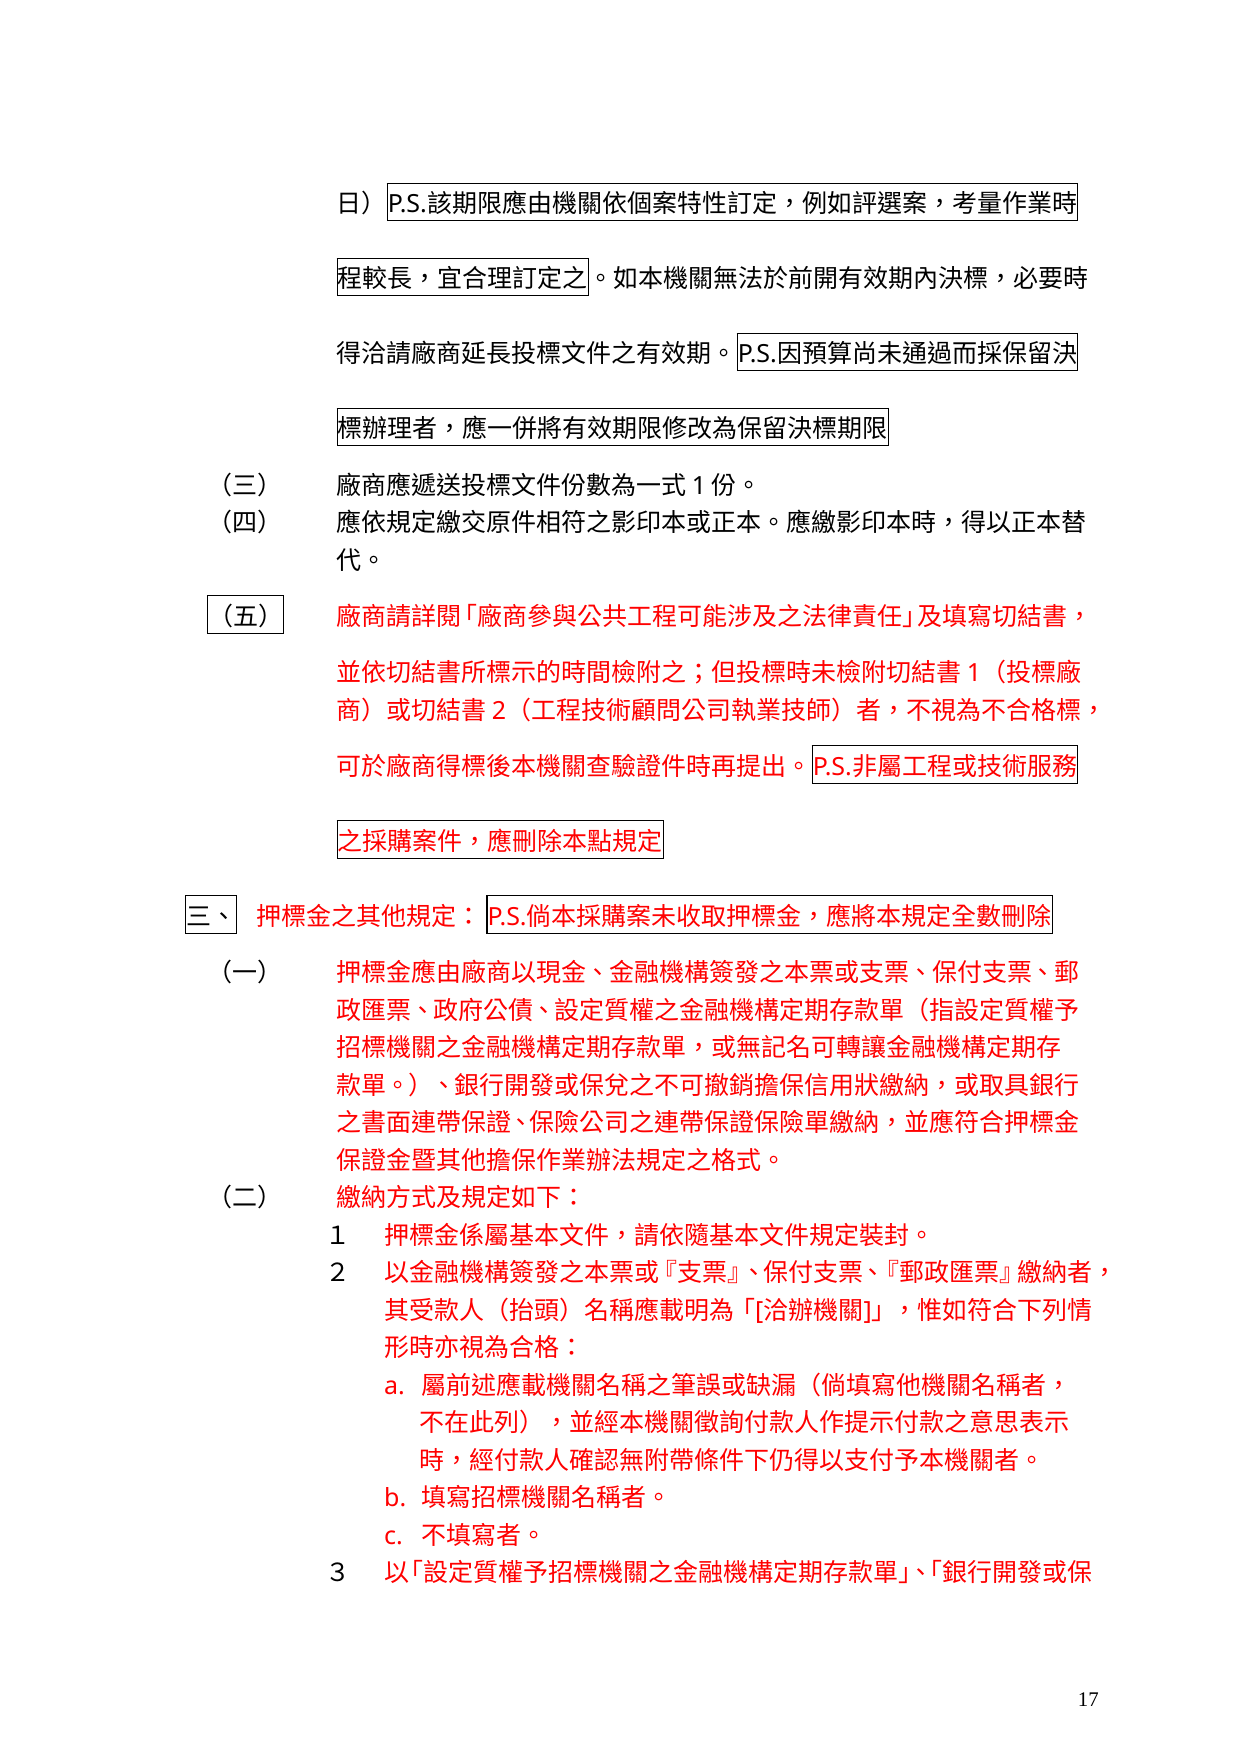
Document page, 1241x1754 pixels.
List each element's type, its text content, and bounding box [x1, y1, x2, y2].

subtitle 應依規定繳交原件相符之影印本或正本。應繳影印本時，得以正本替代。 [207, 502, 1092, 577]
subtitle 日）P.S.該期限應由機關依個案特性訂定，例如評選案，考量作業時程較長，宜合理訂定之。如本機關無法於前開有效期內決標，必要時得洽請廠商延長投標文件之有效期。P.S.因預算尚未通過而採保留決標辦理者，應一併將有效期限修改為保留決標期限 [207, 164, 1092, 464]
subtitle 以金融機構簽發之本票或『支票』、保付支票、『郵政匯票』繳納者，其受款人（抬頭）名稱應載明為「[洽辦機關]」，惟如符合下列情形時亦視為合格： [325, 1252, 1092, 1364]
subtitle 繳納方式及規定如下： [207, 1177, 1079, 1214]
subtitle 填寫招標機關名稱者。 [384, 1477, 1079, 1514]
subtitle 押標金應由廠商以現金、金融機構簽發之本票或支票、保付支票、郵政匯票、政府公債、設定質權之金融機構定期存款單（指設定質權予招標機關之金融機構定期存款單，或無記名可轉讓金融機構定期存款單。）、銀行開發或保兌之不可撤銷擔保信用狀繳納，或取具銀行之書面連帶保證、保險公司之連帶保證保險單繳納，並應符合押標金保證金暨其他擔保作業辦法規定之格式。 [207, 952, 1079, 1177]
subtitle 押標金係屬基本文件，請依隨基本文件規定裝封。 [325, 1214, 1092, 1252]
subtitle 廠商請詳閱「廠商參與公共工程可能涉及之法律責任」及填寫切結書，並依切結書所標示的時間檢附之；但投標時未檢附切結書1（投標廠商）或切結書2（工程技術顧問公司執業技師）者，不視為不合格標，可於廠商得標後本機關查驗證件時再提出。P.S.非屬工程或技術服務之採購案件，應刪除本點規定 [207, 577, 1092, 877]
subtitle 廠商應遞送投標文件份數為一式1份。 [207, 464, 1092, 502]
subtitle 押標金之其他規定： P.S.倘本採購案未收取押標金，應將本規定全數刪除 [185, 877, 1079, 952]
subtitle 屬前述應載機關名稱之筆誤或缺漏（倘填寫他機關名稱者，不在此列），並經本機關徵詢付款人作提示付款之意思表示時，經付款人確認無附帶條件下仍得以支付予本機關者。 [384, 1364, 1079, 1477]
subtitle 以「設定質權予招標機關之金融機構定期存款單」、「銀行開發或保兌之不可撤銷擔保信用狀」、「書面連帶保證」或以其他擔保繳納者： [325, 1552, 1092, 1589]
subtitle 不填寫者。 [384, 1514, 1079, 1552]
